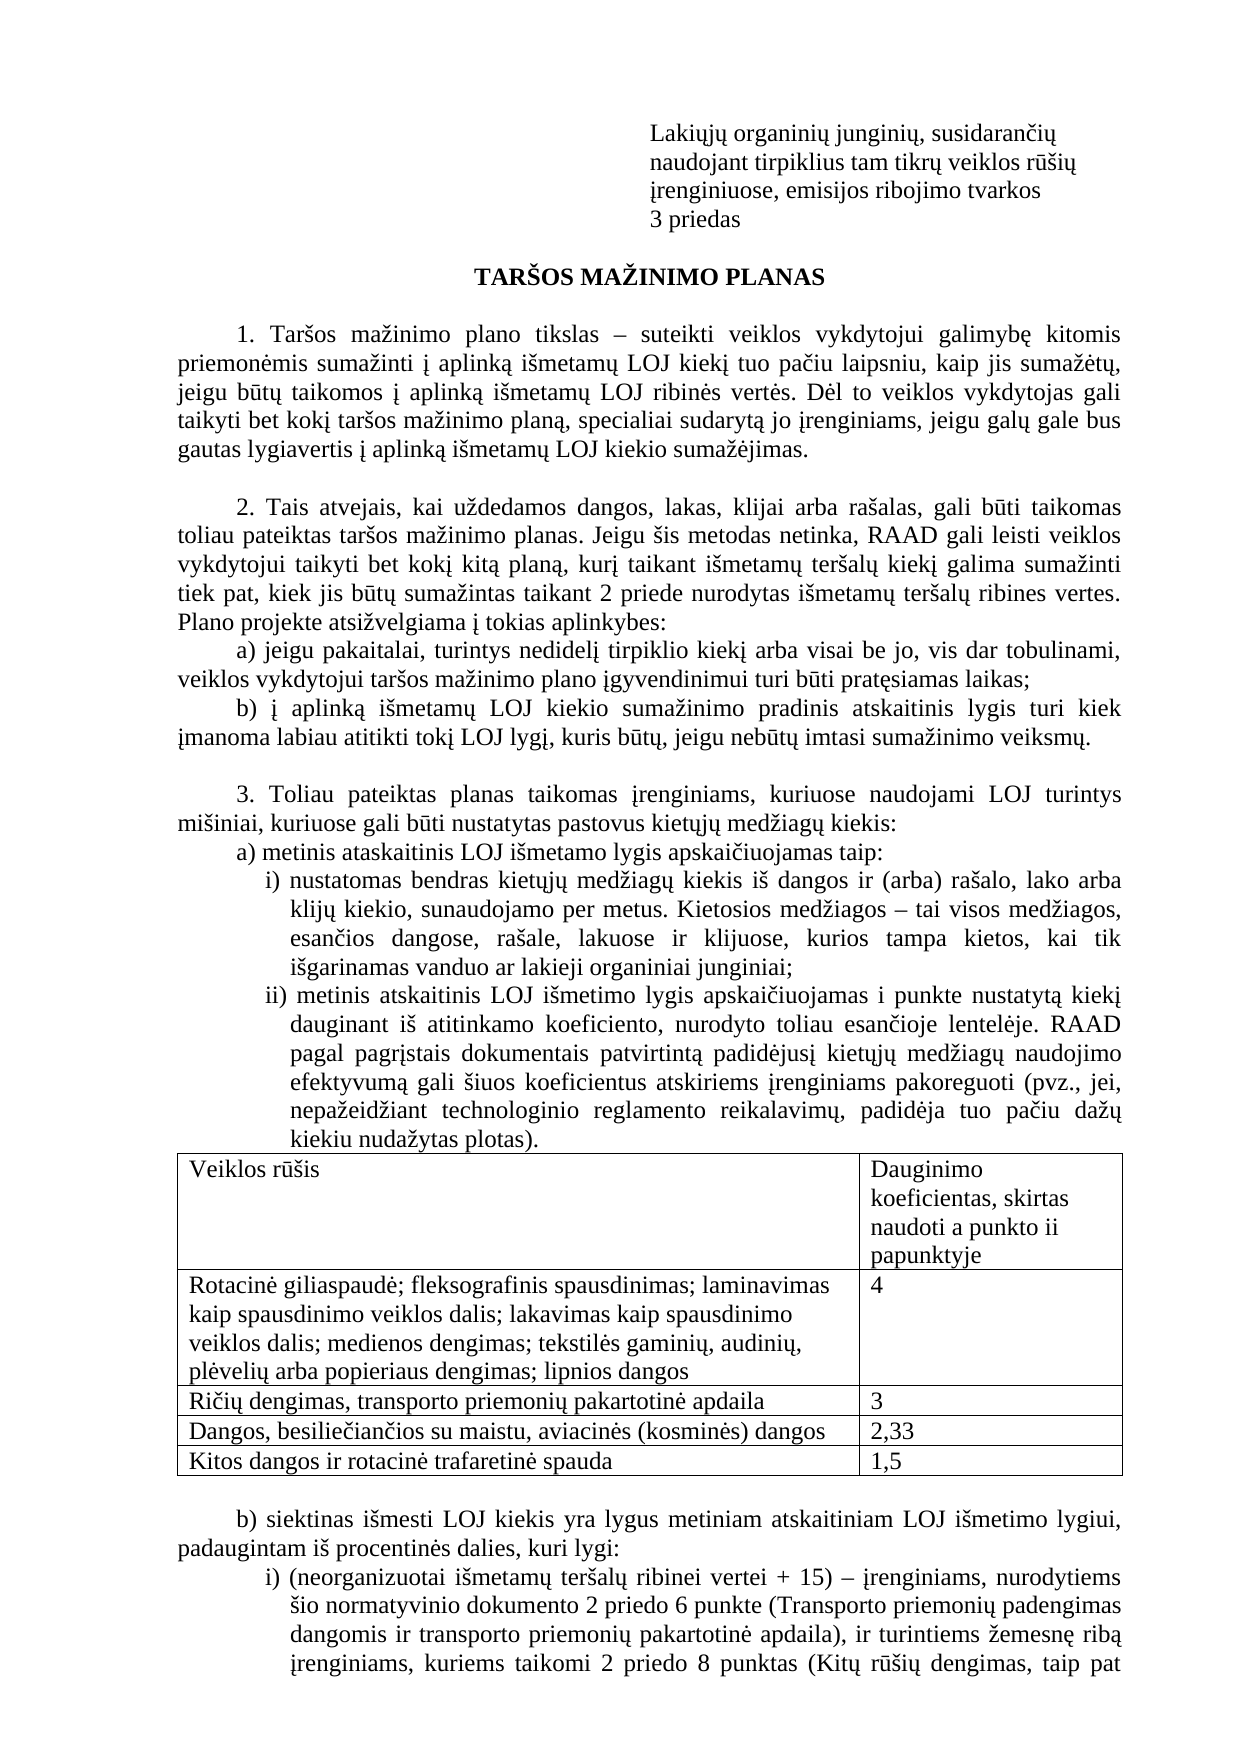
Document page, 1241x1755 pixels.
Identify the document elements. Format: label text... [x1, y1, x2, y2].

text ii) metinis atskaitinis LOJ išmetimo lygis apskaičiuojamas i punkte nustatytą kiekį dauginant iš atitinkamo koeficiento, nurodyto toliau esančioje lentelėje. RAAD pagal pagrįstais dokumentais patvirtintą padidėjusį kietųjų medžiagų naudojimo efektyvumą gali šiuos koeficientus atskiriems įrenginiams pakoreguoti (pvz., jei, nepažeidžiant technologinio reglamento reikalavimų, padidėja tuo pačiu dažų kiekiu nudažytas plotas). [265, 981, 1122, 1153]
text TARŠOS MAŽINIMO PLANAS [177, 262, 1122, 291]
text i) nustatomas bendras kietųjų medžiagų kiekis iš dangos ir (arba) rašalo, lako arba klijų kiekio, sunaudojamo per metus. Kietosios medžiagos – tai visos medžiagos, esančios dangose, rašale, lakuose ir klijuose, kurios tampa kietos, kai tik išgarinamas vanduo ar lakieji organiniai junginiai; [265, 866, 1122, 981]
table_cell Rotacinė giliaspaudė; fleksografinis spausdinimas; laminavimas kaip spausdinimo veiklos dalis; lakavimas kaip spausdinimo veiklos dalis; medienos dengimas; tekstilės gaminių, audinių, plėvelių arba popieriaus dengimas; lipnios dangos [178, 1270, 859, 1385]
table_header Veiklos rūšis [178, 1154, 859, 1269]
text 2. Tais atvejais, kai uždedamos dangos, lakas, klijai arba rašalas, gali būti taikomas toliau pateiktas taršos mažinimo planas. Jeigu šis metodas netinka, RAAD gali leisti veiklos vykdytojui taikyti bet kokį kitą planą, kurį taikant išmetamų teršalų kiekį galima sumažinti tiek pat, kiek jis būtų sumažintas taikant 2 priede nurodytas išmetamų teršalų ribines vertes. Plano projekte atsižvelgiama į tokias aplinkybes: [177, 492, 1122, 636]
text 1. Taršos mažinimo plano tikslas – suteikti veiklos vykdytojui galimybę kitomis priemonėmis sumažinti į aplinką išmetamų LOJ kiekį tuo pačiu laipsniu, kaip jis sumažėtų, jeigu būtų taikomos į aplinką išmetamų LOJ ribinės vertės. Dėl to veiklos vykdytojas gali taikyti bet kokį taršos mažinimo planą, specialiai sudarytą jo įrenginiams, jeigu galų gale bus gautas lygiavertis į aplinką išmetamų LOJ kiekio sumažėjimas. [177, 319, 1122, 463]
table_cell 3 [860, 1386, 1122, 1415]
table_cell 4 [860, 1270, 1122, 1385]
text i) (neorganizuotai išmetamų teršalų ribinei vertei + 15) – įrenginiams, nurodytiems šio normatyvinio dokumento 2 priedo 6 punkte (Transporto priemonių padengimas dangomis ir transporto priemonių pakartotinė apdaila), ir turintiems žemesnę ribą įrenginiams, kuriems taikomi 2 priedo 8 punktas (Kitų rūšių dengimas, taip pat [265, 1562, 1122, 1677]
table_cell Dangos, besiliečiančios su maistu, aviacinės (kosminės) dangos [178, 1416, 859, 1445]
table_cell 1,5 [860, 1446, 1122, 1474]
text a) jeigu pakaitalai, turintys nedidelį tirpiklio kiekį arba visai be jo, vis dar tobulinami, veiklos vykdytojui taršos mažinimo plano įgyvendinimui turi būti pratęsiamas laikas; [177, 636, 1122, 693]
table_header Dauginimo koeficientas, skirtas naudoti a punkto ii papunktyje [860, 1154, 1122, 1269]
text 3 priedas [649, 204, 1122, 233]
text a) metinis ataskaitinis LOJ išmetamo lygis apskaičiuojamas taip: [177, 837, 1122, 866]
table_cell Ričių dengimas, transporto priemonių pakartotinė apdaila [178, 1386, 859, 1415]
table_cell Kitos dangos ir rotacinė trafaretinė spauda [178, 1446, 859, 1474]
text įrenginiuose, emisijos ribojimo tvarkos [649, 176, 1122, 204]
text 3. Toliau pateiktas planas taikomas įrenginiams, kuriuose naudojami LOJ turintys mišiniai, kuriuose gali būti nustatytas pastovus kietųjų medžiagų kiekis: [177, 779, 1122, 837]
text Lakiųjų organinių junginių, susidarančių [649, 118, 1122, 147]
text b) siektinas išmesti LOJ kiekis yra lygus metiniam atskaitiniam LOJ išmetimo lygiui, padaugintam iš procentinės dalies, kuri lygi: [177, 1504, 1122, 1562]
text b) į aplinką išmetamų LOJ kiekio sumažinimo pradinis atskaitinis lygis turi kiek įmanoma labiau atitikti tokį LOJ lygį, kuris būtų, jeigu nebūtų imtasi sumažinimo veiksmų. [177, 693, 1122, 751]
text naudojant tirpiklius tam tikrų veiklos rūšių [649, 147, 1122, 176]
table_cell 2,33 [860, 1416, 1122, 1445]
